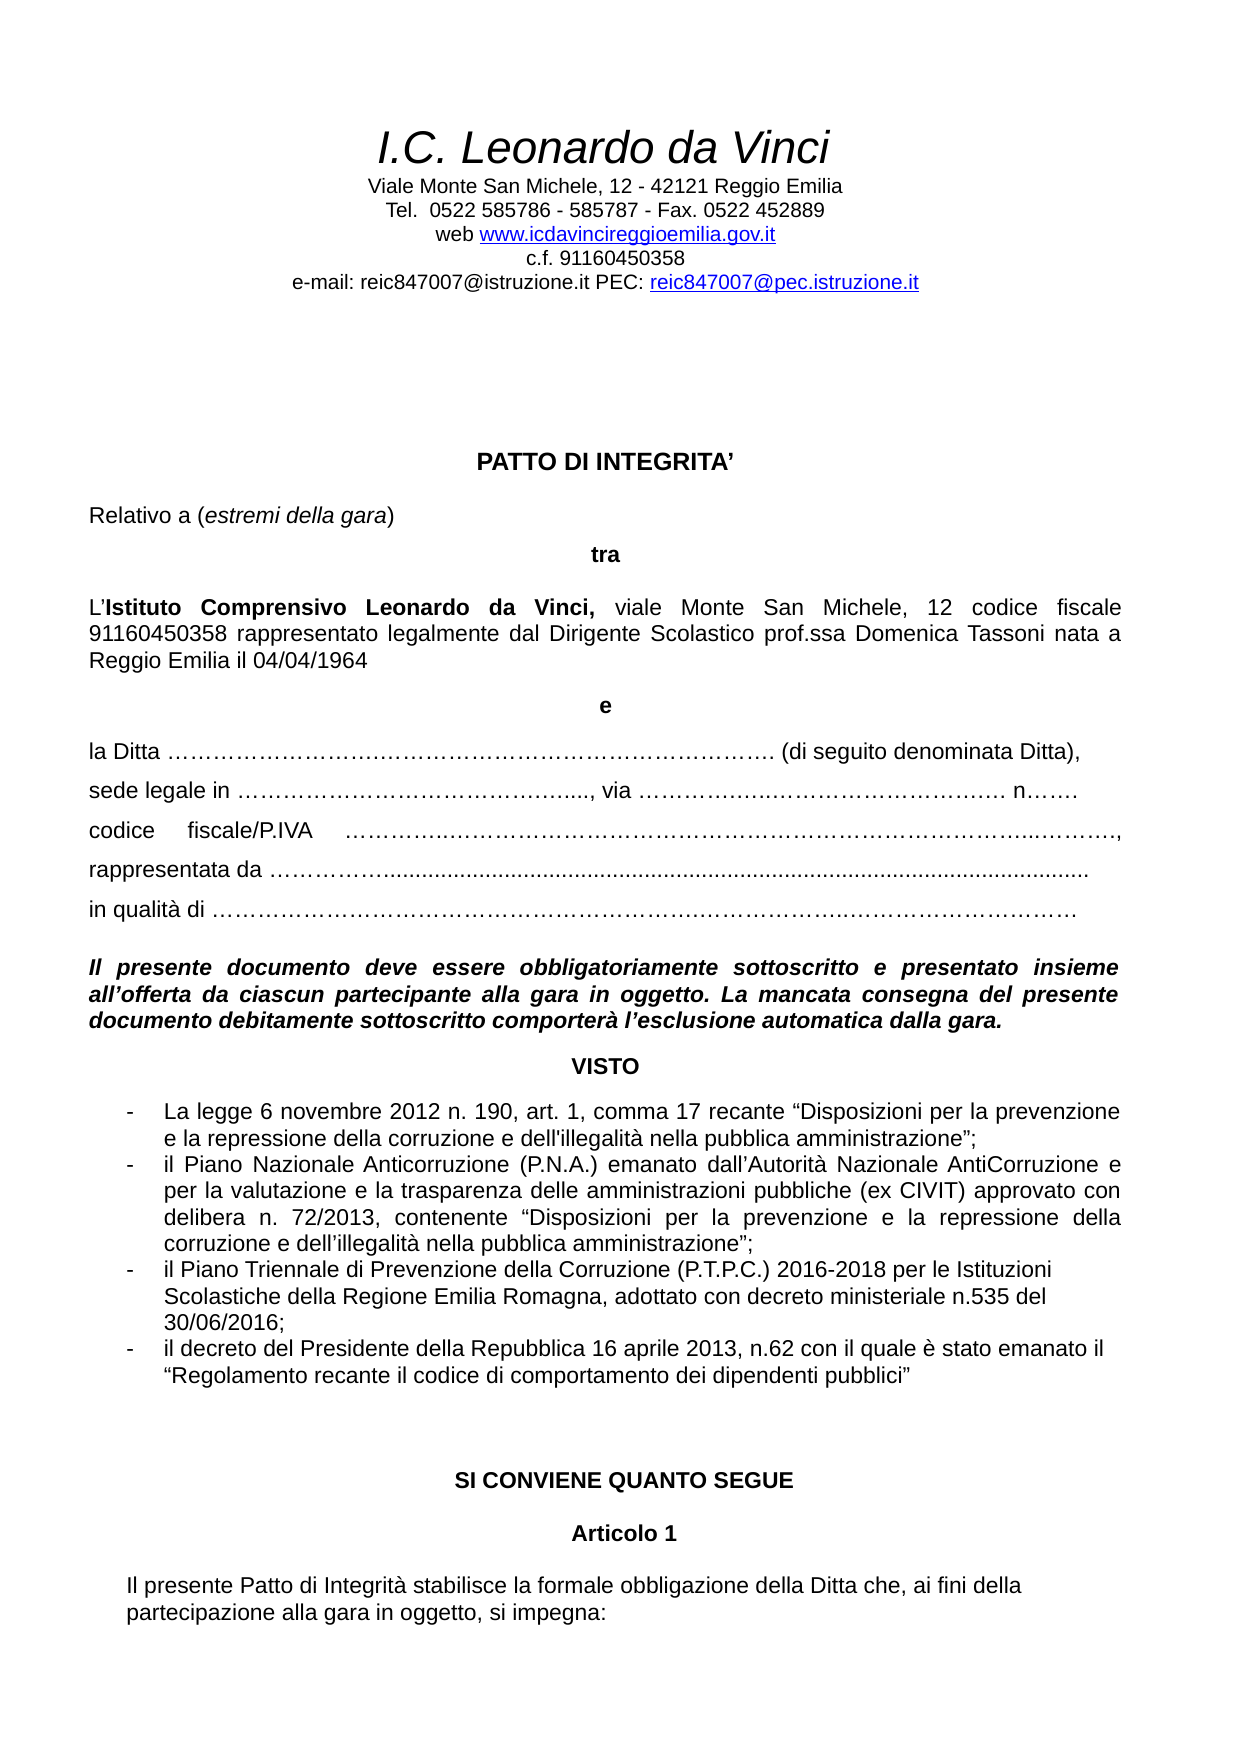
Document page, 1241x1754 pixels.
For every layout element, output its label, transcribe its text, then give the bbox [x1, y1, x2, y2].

text web www.icdavincireggioemilia.gov.it [89, 222, 1122, 246]
text SI CONVIENE QUANTO SEGUE [126, 1467, 1122, 1493]
text codice fiscale/P.IVA …………..…………………………………………………………………...………., rappresentata da ……………............................................................................................................... [89, 817, 1122, 883]
list il decreto del Presidente della Repubblica 16 aprile 2013, n.62 con il quale è stato emanato il “Regolamento recante il codice di comportamento dei dipendenti pubblici” [126, 1335, 1122, 1388]
text in qualità di ……………………………………………………….………………..………………………… [89, 896, 1122, 922]
text e [89, 692, 1122, 719]
text I.C. Leonardo da Vinci [89, 121, 1122, 174]
text sede legale in ………………………………….…...., via ………….…..……………………….… n……. [89, 777, 1122, 804]
text PATTO DI INTEGRITA’ [89, 447, 1122, 476]
text Il presente Patto di Integrità stabilisce la formale obbligazione della Ditta che, ai fini della partecipazione alla gara in oggetto, si impegna: [126, 1572, 1122, 1625]
text Relativo a (estremi della gara) [89, 502, 1122, 528]
text Articolo 1 [126, 1520, 1122, 1546]
text VISTO [89, 1053, 1122, 1079]
text Il presente documento deve essere obbligatoriamente sottoscritto e presentato insieme all’offerta da ciascun partecipante alla gara in oggetto. La mancata consegna del presente documento debitamente sottoscritto comporterà l’esclusione automatica dalla gara. [89, 954, 1122, 1033]
text L’Istituto Comprensivo Leonardo da Vinci, viale Monte San Michele, 12 codice fiscale 91160450358 rappresentato legalmente dal Dirigente Scolastico prof.ssa Domenica Tassoni nata a Reggio Emilia il 04/04/1964 [89, 594, 1122, 673]
text c.f. 91160450358 e-mail: reic847007@istruzione.it PEC: reic847007@pec.istruzione.it [89, 246, 1122, 293]
list il Piano Nazionale Anticorruzione (P.N.A.) emanato dall’Autorità Nazionale AntiCorruzione e per la valutazione e la trasparenza delle amministrazioni pubbliche (ex CIVIT) approvato con delibera n. 72/2013, contenente “Disposizioni per la prevenzione e la repressione della corruzione e dell’illegalità nella pubblica amministrazione”; [126, 1151, 1122, 1256]
text Viale Monte San Michele, 12 - 42121 Reggio Emilia Tel. 0522 585786 - 585787 - Fax. 0522 452889 [89, 174, 1122, 222]
text tra [89, 541, 1122, 568]
text la Ditta ……………………….……………………………………………. (di seguito denominata Ditta), [89, 738, 1122, 764]
list il Piano Triennale di Prevenzione della Corruzione (P.T.P.C.) 2016-2018 per le Istituzioni Scolastiche della Regione Emilia Romagna, adottato con decreto ministeriale n.535 del 30/06/2016; [126, 1256, 1122, 1335]
list La legge 6 novembre 2012 n. 190, art. 1, comma 17 recante “Disposizioni per la prevenzione e la repressione della corruzione e dell'illegalità nella pubblica amministrazione”; [126, 1098, 1122, 1151]
